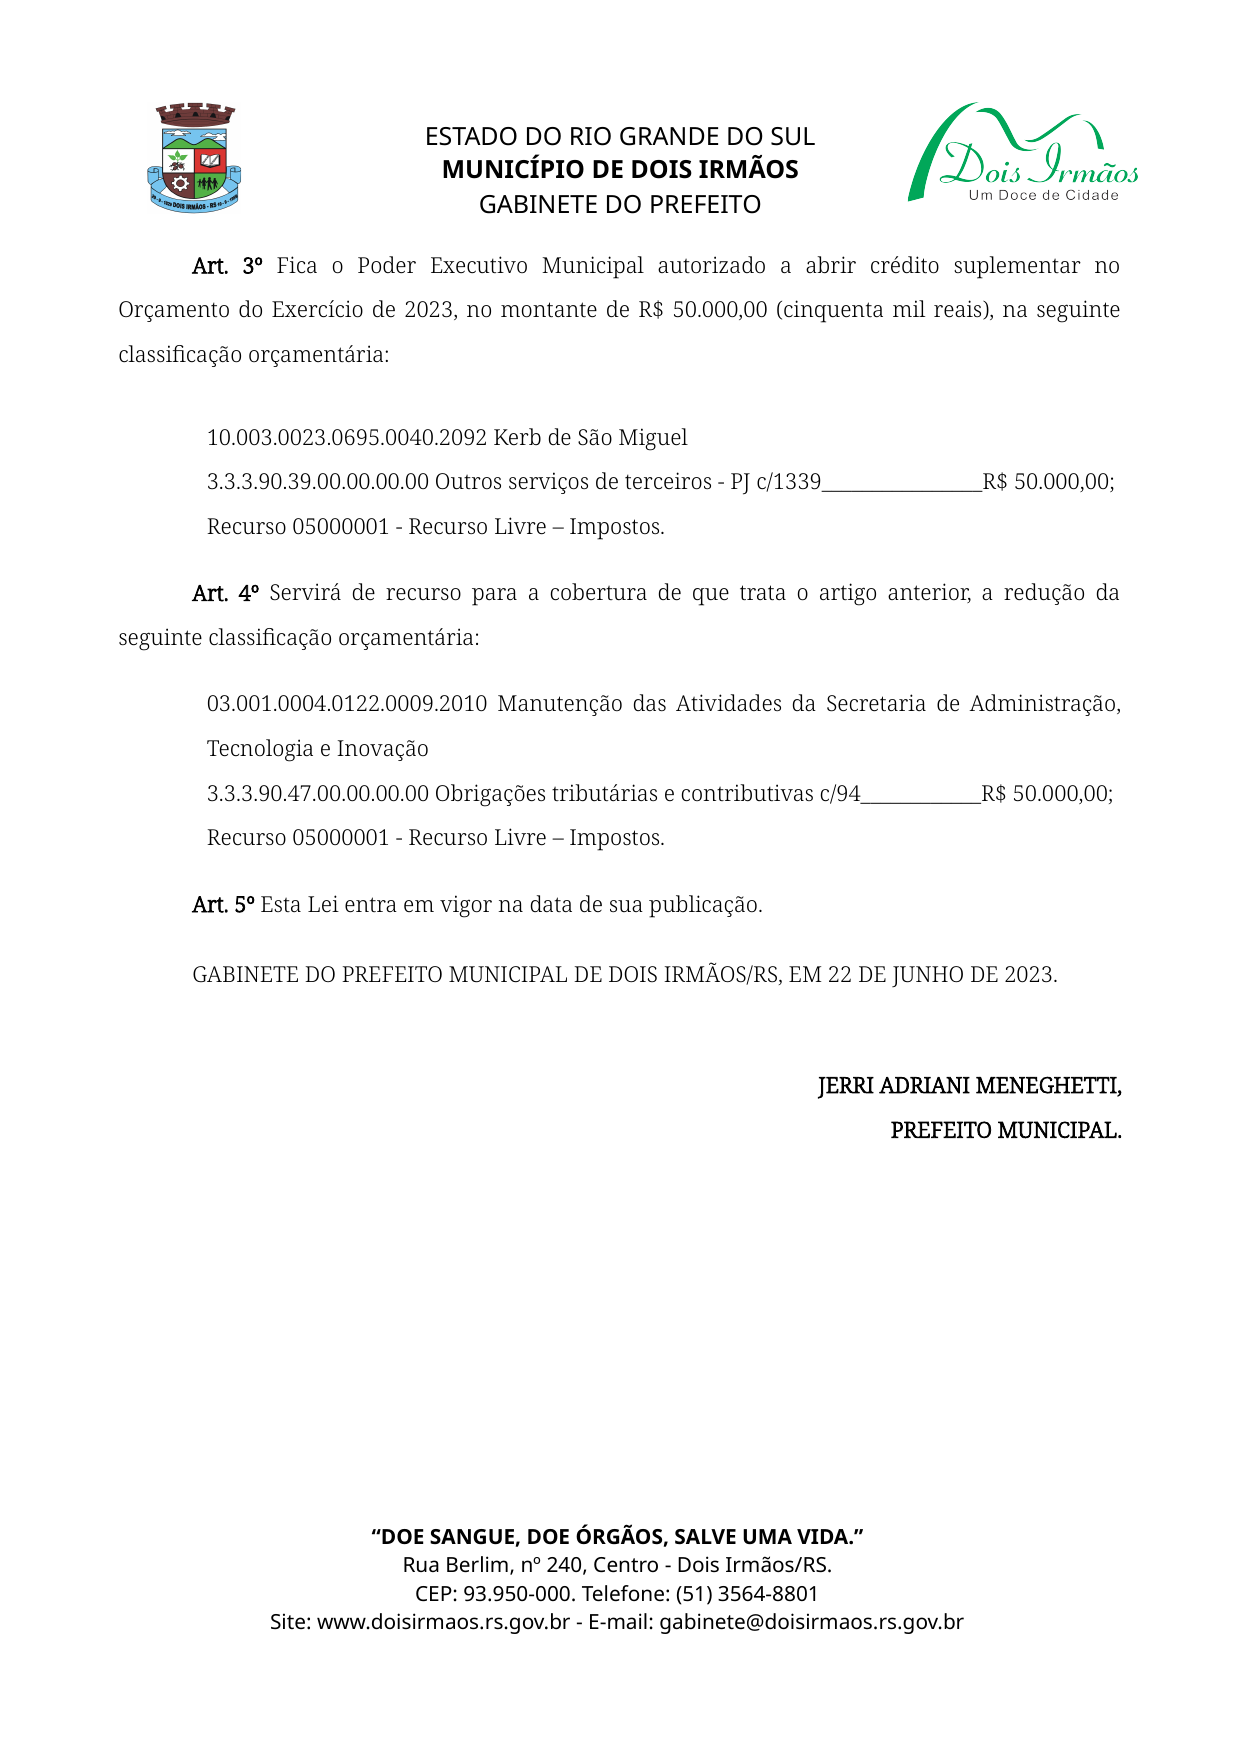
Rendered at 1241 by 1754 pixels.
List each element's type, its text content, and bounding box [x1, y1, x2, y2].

text GABINETE DO PREFEITO MUNICIPAL DE DOIS IRMÃOS/RS, EM 22 DE JUNHO DE 2023. [118, 959, 1122, 989]
text 3.3.3.90.39.00.00.00.00 Outros serviços de terceiros - PJ c/1339________________R$ 50.000,00; [207, 466, 1122, 496]
text 03.001.0004.0122.0009.2010 Manutenção das Atividades da Secretaria de Administração, Tecnologia e Inovação [207, 688, 1122, 763]
picture [907, 102, 1138, 202]
text 3.3.3.90.47.00.00.00.00 Obrigações tributárias e contributivas c/94____________R$ 50.000,00; [207, 778, 1122, 807]
text Art. 4º Servirá de recurso para a cobertura de que trata o artigo anterior, a redução da seguinte classificação orçamentária: [118, 577, 1122, 652]
text Art. 3º Fica o Poder Executivo Municipal autorizado a abrir crédito suplementar no Orçamento do Exercício de 2023, no montante de R$ 50.000,00 (cinquenta mil reais), na seguinte classificação orçamentária: [118, 250, 1122, 369]
text PREFEITO MUNICIPAL. [118, 1114, 1122, 1144]
text Recurso 05000001 - Recurso Livre – Impostos. [207, 511, 1122, 541]
picture [147, 102, 242, 214]
text Recurso 05000001 - Recurso Livre – Impostos. [207, 822, 1122, 852]
text Art. 5º Esta Lei entra em vigor na data de sua publicação. [118, 888, 1122, 918]
text JERRI ADRIANI MENEGHETTI, [118, 1069, 1122, 1099]
text 10.003.0023.0695.0040.2092 Kerb de São Miguel [207, 422, 1122, 451]
